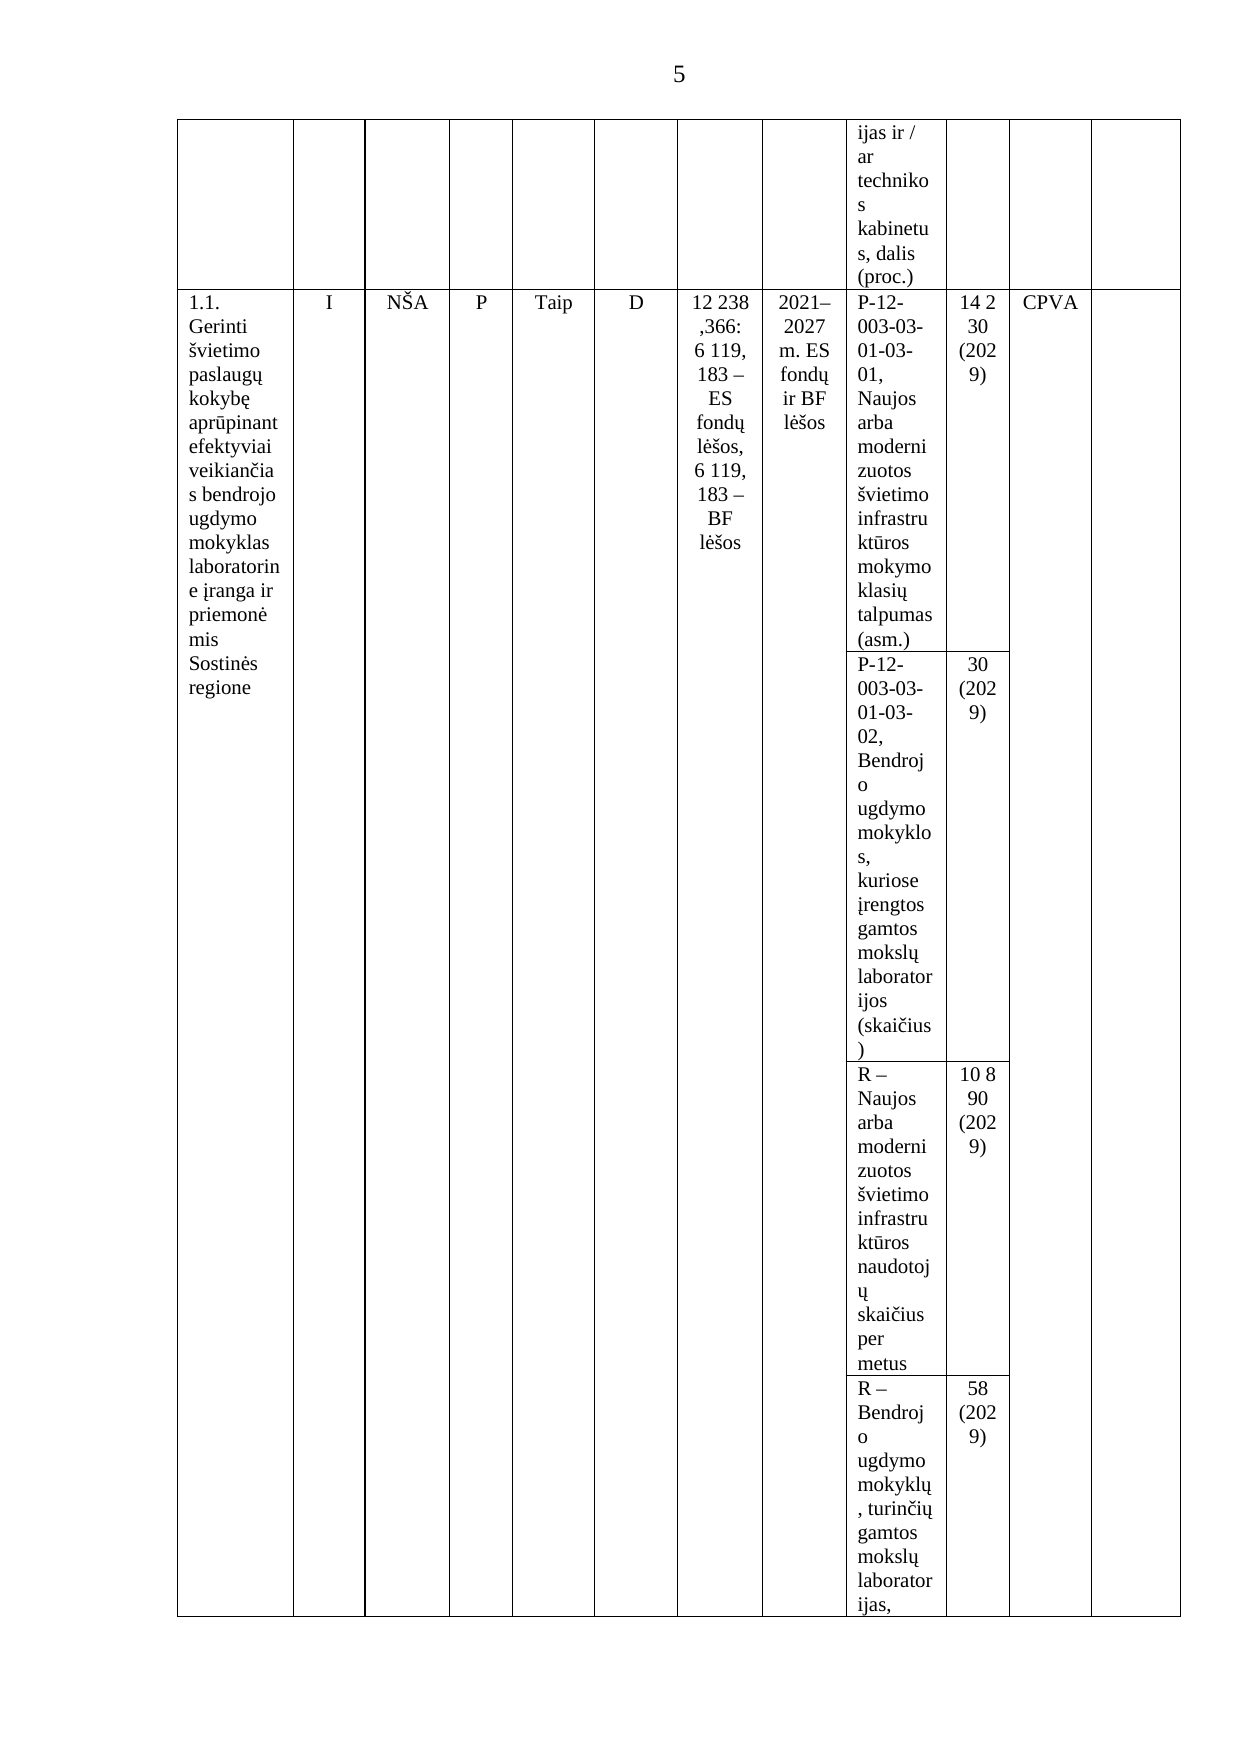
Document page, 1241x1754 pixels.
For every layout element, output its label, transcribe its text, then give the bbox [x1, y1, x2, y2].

table_cell P [450, 290, 512, 1616]
table_cell 30 (2029) [947, 652, 1009, 1061]
table_cell [450, 120, 512, 288]
table_cell Taip [513, 290, 594, 1616]
table_cell 14 230 (2029) [947, 290, 1009, 651]
table_cell [763, 120, 846, 288]
table_cell R – Naujos arba modernizuotos švietimo infrastruktūros naudotojų skaičius per metus [847, 1062, 946, 1374]
table_cell [1092, 290, 1180, 1616]
table_cell 2021–2027 m. ES fondų ir BF lėšos [763, 290, 846, 1616]
table_cell [366, 120, 449, 288]
table_cell [678, 120, 762, 288]
table_cell P-12-003-03-01-03-01, Naujos arba modernizuotos švietimo infrastruktūros mokymo klasių talpumas (asm.) [847, 290, 946, 651]
table_cell R – Bendrojo ugdymo mokyklų, turinčių gamtos mokslų laboratorijas, [847, 1376, 946, 1616]
table_cell ijas ir / ar technikos kabinetus, dalis (proc.) [847, 120, 946, 288]
table_cell [1010, 120, 1091, 288]
table_cell [178, 120, 293, 288]
table_cell I [294, 290, 364, 1616]
table_cell [947, 120, 1009, 288]
table_cell 12 238,366: 6 119,183 – ES fondų lėšos, 6 119,183 – BF lėšos [678, 290, 762, 1616]
table_cell 1.1. Gerinti švietimo paslaugų kokybę aprūpinant efektyviai veikiančias bendrojo ugdymo mokyklas laboratorine įranga ir priemonėmis Sostinės regione [178, 290, 293, 1616]
table_cell 10 890 (2029) [947, 1062, 1009, 1374]
table_cell 58 (2029) [947, 1376, 1009, 1616]
table_cell P-12-003-03-01-03-02, Bendrojo ugdymo mokyklos, kuriose įrengtos gamtos mokslų laboratorijos (skaičius) [847, 652, 946, 1061]
table_cell [513, 120, 594, 288]
table_cell D [595, 290, 677, 1616]
table_cell [1092, 120, 1180, 288]
table_cell CPVA [1010, 290, 1091, 1616]
table_cell NŠA [366, 290, 449, 1616]
table_cell [294, 120, 364, 288]
table_cell [595, 120, 677, 288]
